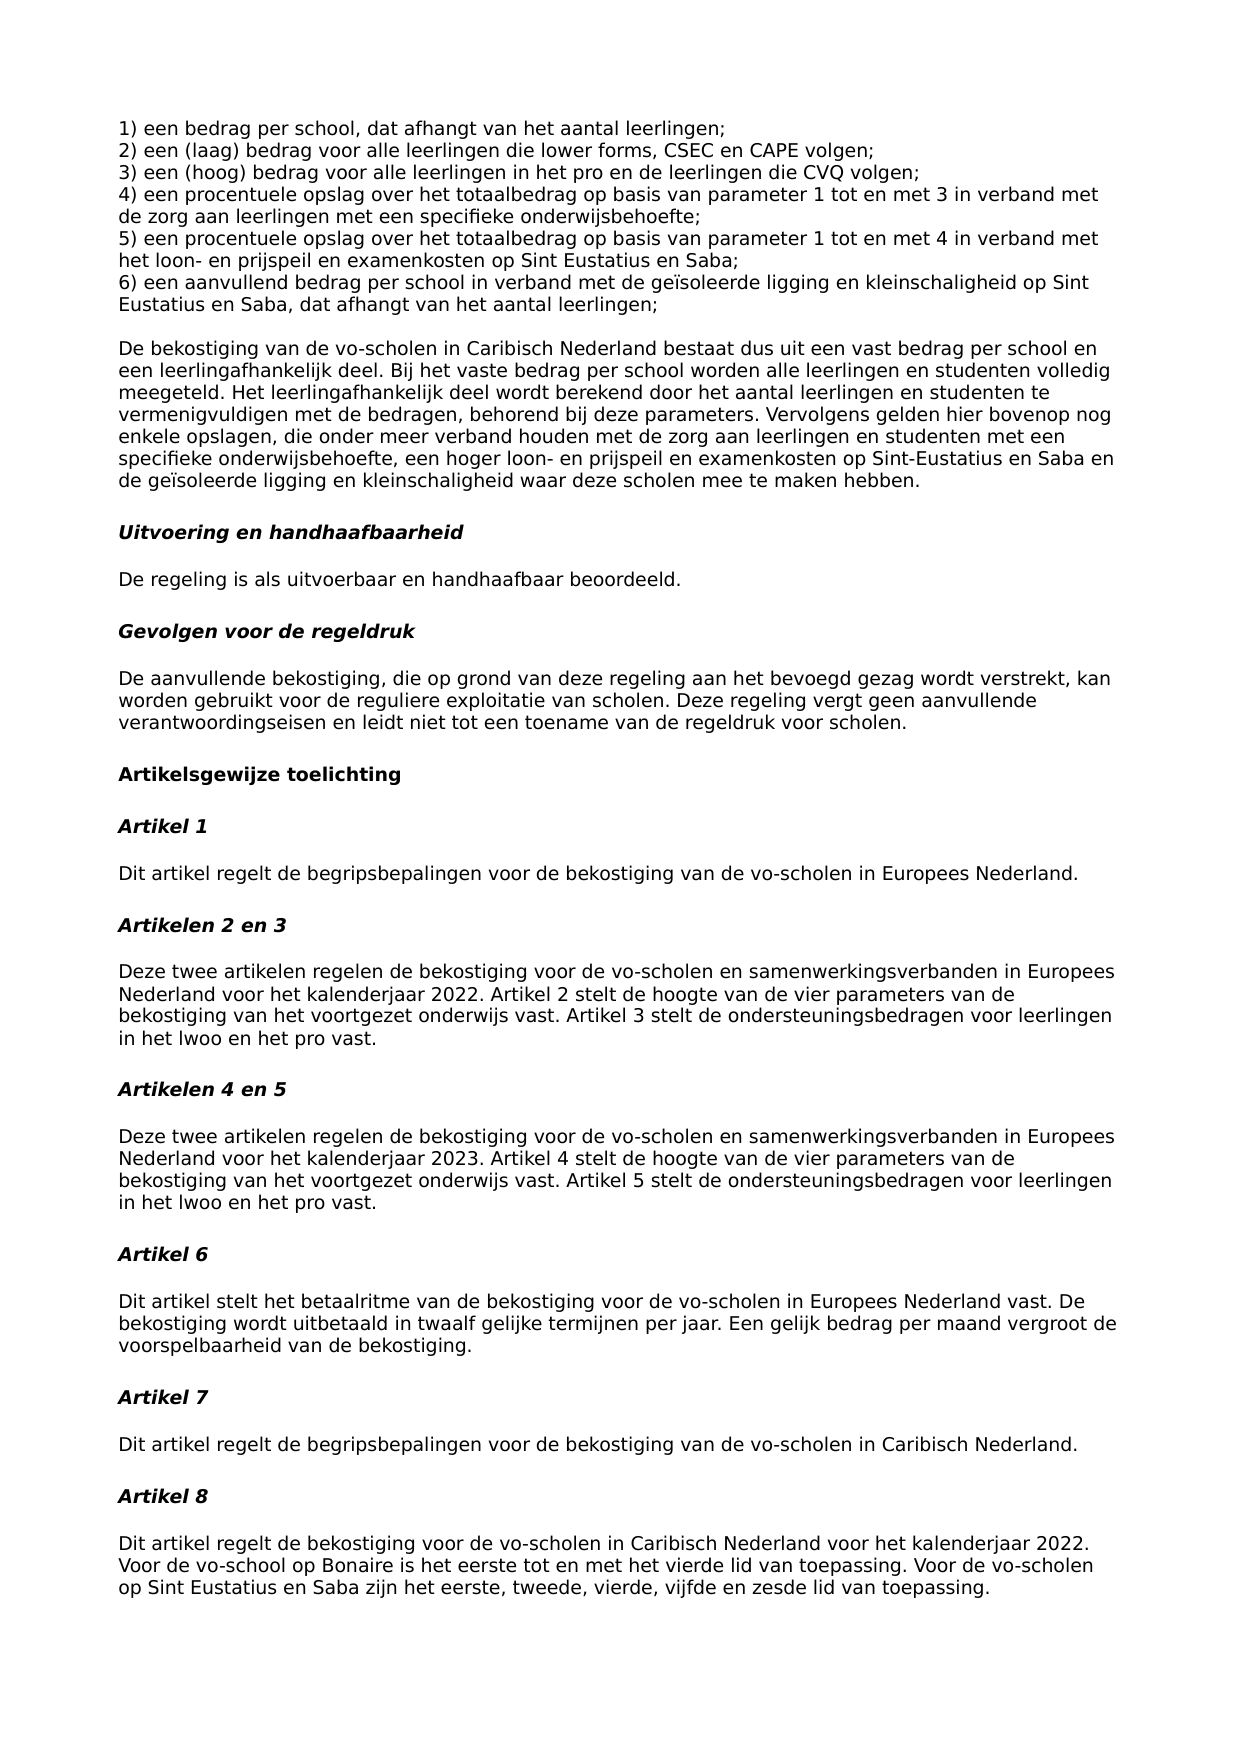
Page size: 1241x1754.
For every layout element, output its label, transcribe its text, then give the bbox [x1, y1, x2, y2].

subtitle Artikel 1 [118, 816, 1122, 837]
text Deze twee artikelen regelen de bekostiging voor de vo-scholen en samenwerkingsverbanden in Europees Nederland voor het kalenderjaar 2022. Artikel 2 stelt de hoogte van de vier parameters van de bekostiging van het voortgezet onderwijs vast. Artikel 3 stelt de ondersteuningsbedragen voor leerlingen in het lwoo en het pro vast. [118, 961, 1122, 1049]
text 4) een procentuele opslag over het totaalbedrag op basis van parameter 1 tot en met 3 in verband met de zorg aan leerlingen met een specifieke onderwijsbehoefte; [118, 184, 1122, 228]
text Deze twee artikelen regelen de bekostiging voor de vo-scholen en samenwerkingsverbanden in Europees Nederland voor het kalenderjaar 2023. Artikel 4 stelt de hoogte van de vier parameters van de bekostiging van het voortgezet onderwijs vast. Artikel 5 stelt de ondersteuningsbedragen voor leerlingen in het lwoo en het pro vast. [118, 1126, 1122, 1214]
text 2) een (laag) bedrag voor alle leerlingen die lower forms, CSEC en CAPE volgen; [118, 140, 1122, 162]
subtitle Artikelen 4 en 5 [118, 1079, 1122, 1101]
text Dit artikel regelt de begripsbepalingen voor de bekostiging van de vo-scholen in Caribisch Nederland. [118, 1434, 1122, 1456]
text 5) een procentuele opslag over het totaalbedrag op basis van parameter 1 tot en met 4 in verband met het loon- en prijspeil en examenkosten op Sint Eustatius en Saba; [118, 228, 1122, 272]
text Dit artikel stelt het betaalritme van de bekostiging voor de vo-scholen in Europees Nederland vast. De bekostiging wordt uitbetaald in twaalf gelijke termijnen per jaar. Een gelijk bedrag per maand vergroot de voorspelbaarheid van de bekostiging. [118, 1291, 1122, 1357]
subtitle Uitvoering en handhaafbaarheid [118, 522, 1122, 544]
subtitle Artikel 8 [118, 1486, 1122, 1508]
subtitle Artikel 6 [118, 1244, 1122, 1266]
subtitle Artikel 7 [118, 1387, 1122, 1409]
text 1) een bedrag per school, dat afhangt van het aantal leerlingen; [118, 118, 1122, 140]
text De regeling is als uitvoerbaar en handhaafbaar beoordeeld. [118, 569, 1122, 591]
text 3) een (hoog) bedrag voor alle leerlingen in het pro en de leerlingen die CVQ volgen; [118, 162, 1122, 184]
text Dit artikel regelt de begripsbepalingen voor de bekostiging van de vo-scholen in Europees Nederland. [118, 862, 1122, 884]
text De bekostiging van de vo-scholen in Caribisch Nederland bestaat dus uit een vast bedrag per school en een leerlingafhankelijk deel. Bij het vaste bedrag per school worden alle leerlingen en studenten volledig meegeteld. Het leerlingafhankelijk deel wordt berekend door het aantal leerlingen en studenten te vermenigvuldigen met de bedragen, behorend bij deze parameters. Vervolgens gelden hier bovenop nog enkele opslagen, die onder meer verband houden met de zorg aan leerlingen en studenten met een specifieke onderwijsbehoefte, een hoger loon- en prijspeil en examenkosten op Sint-Eustatius en Saba en de geïsoleerde ligging en kleinschaligheid waar deze scholen mee te maken hebben. [118, 338, 1122, 492]
subtitle Artikelen 2 en 3 [118, 914, 1122, 936]
subtitle Gevolgen voor de regeldruk [118, 621, 1122, 643]
subtitle Artikelsgewijze toelichting [118, 763, 1122, 786]
text 6) een aanvullend bedrag per school in verband met de geïsoleerde ligging en kleinschaligheid op Sint Eustatius en Saba, dat afhangt van het aantal leerlingen; [118, 272, 1122, 316]
text De aanvullende bekostiging, die op grond van deze regeling aan het bevoegd gezag wordt verstrekt, kan worden gebruikt voor de reguliere exploitatie van scholen. Deze regeling vergt geen aanvullende verantwoordingseisen en leidt niet tot een toename van de regeldruk voor scholen. [118, 668, 1122, 733]
text Dit artikel regelt de bekostiging voor de vo-scholen in Caribisch Nederland voor het kalenderjaar 2022. Voor de vo-school op Bonaire is het eerste tot en met het vierde lid van toepassing. Voor de vo-scholen op Sint Eustatius en Saba zijn het eerste, tweede, vierde, vijfde en zesde lid van toepassing. [118, 1533, 1122, 1599]
